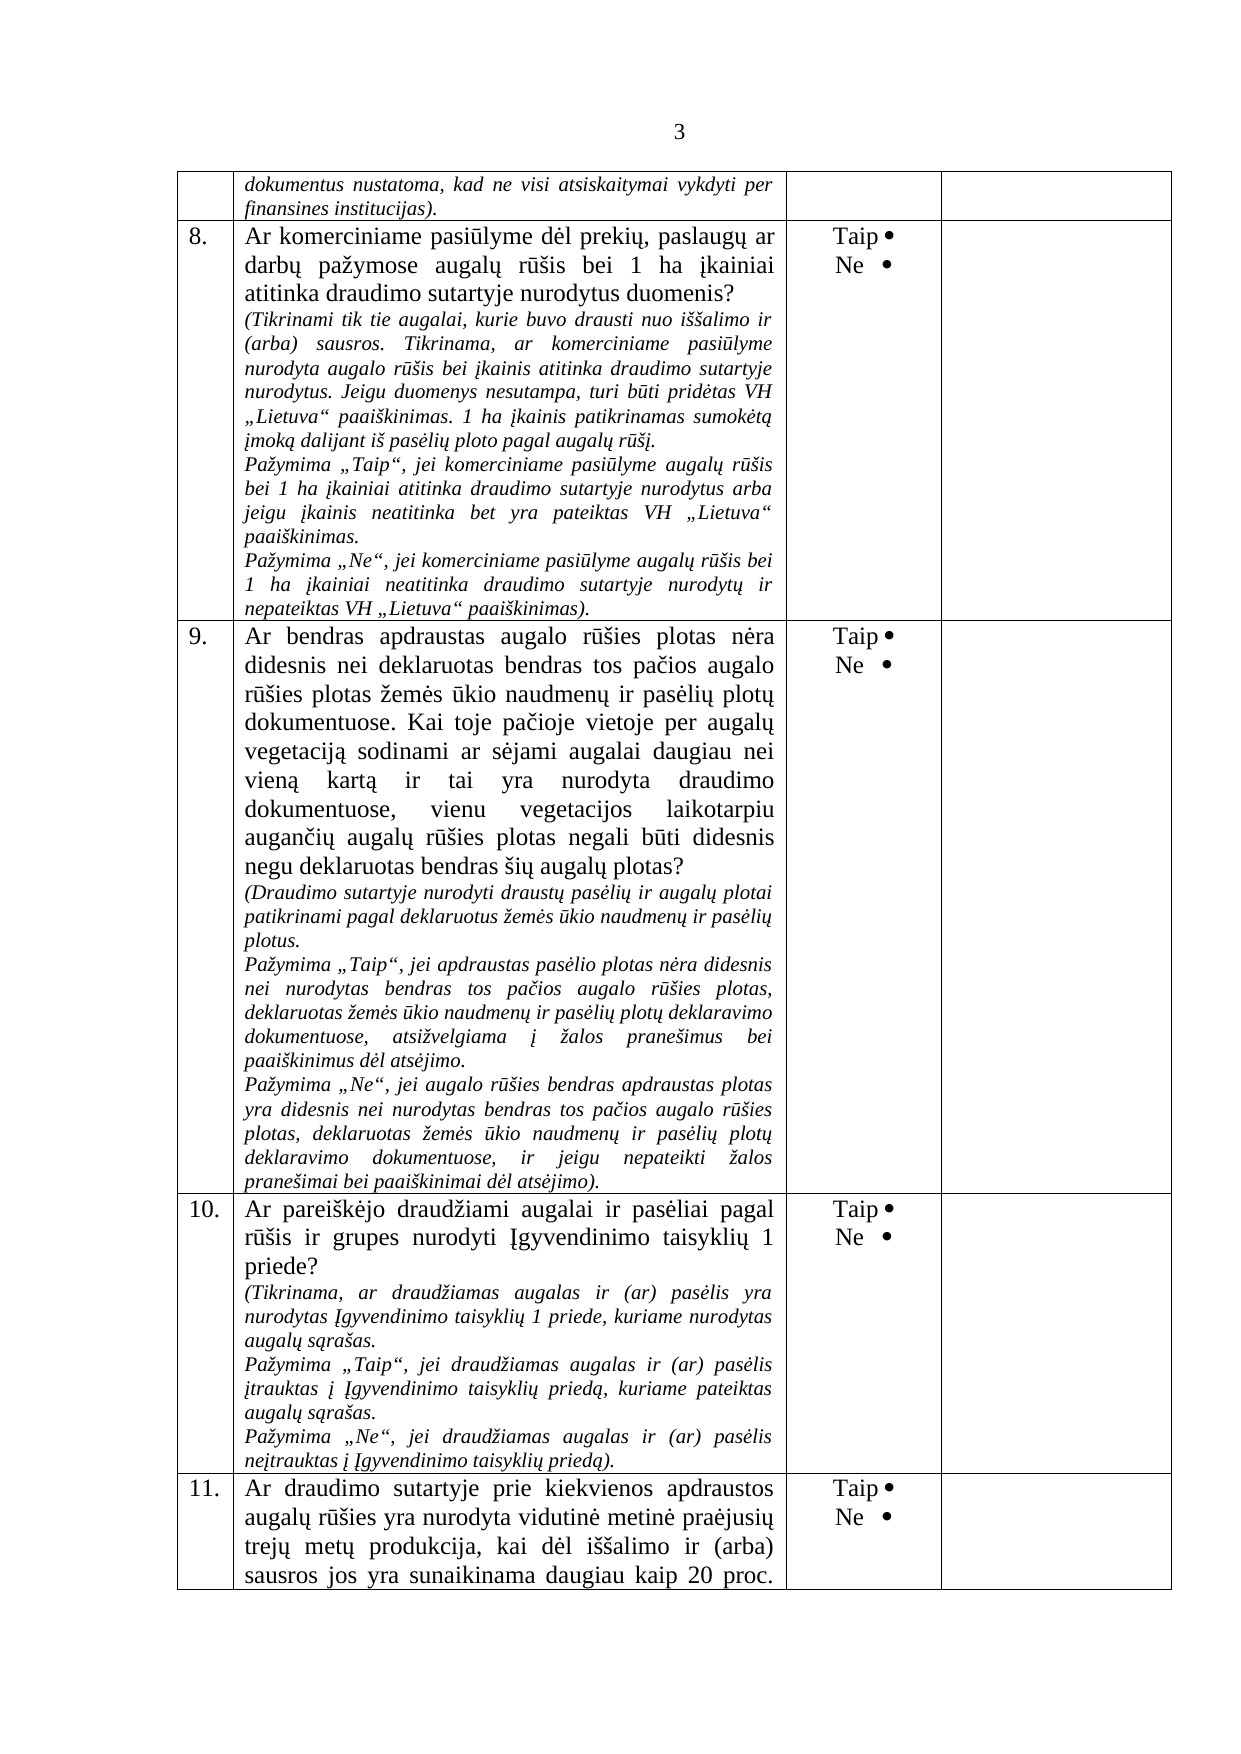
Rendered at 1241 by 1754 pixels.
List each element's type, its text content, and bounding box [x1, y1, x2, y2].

table_cell Taip  Ne  [787, 621, 941, 1193]
table_cell [942, 1474, 1171, 1588]
table_cell Taip  Ne  [787, 221, 941, 620]
table_cell [942, 621, 1171, 1193]
table_cell Taip  Ne  [787, 1194, 941, 1472]
table_cell [942, 172, 1171, 220]
table_cell Taip  Ne  [787, 1474, 941, 1588]
table_cell Ar draudimo sutartyje prie kiekvienos apdraustos augalų rūšies yra nurodyta vidutinė metinė praėjusių trejų metų produkcija, kai dėl iššalimo ir (arba) sausros jos yra sunaikinama daugiau kaip 20 proc. [234, 1474, 786, 1588]
table_cell 11. [178, 1474, 233, 1588]
table_cell Ar pareiškėjo draudžiami augalai ir pasėliai pagal rūšis ir grupes nurodyti Įgyvendinimo taisyklių 1 priede? (Tikrinama, ar draudžiamas augalas ir (ar) pasėlis yra nurodytas Įgyvendinimo taisyklių 1 priede, kuriame nurodytas augalų sąrašas. Pažymima „Taip“, jei draudžiamas augalas ir (ar) pasėlis įtrauktas į Įgyvendinimo taisyklių priedą, kuriame pateiktas augalų sąrašas. Pažymima „Ne“, jei draudžiamas augalas ir (ar) pasėlis neįtrauktas į Įgyvendinimo taisyklių priedą). [234, 1194, 786, 1472]
table_cell [178, 172, 233, 220]
table_cell 9. [178, 621, 233, 1193]
table_cell [942, 221, 1171, 620]
table_cell Ar komerciniame pasiūlyme dėl prekių, paslaugų ar darbų pažymose augalų rūšis bei 1 ha įkainiai atitinka draudimo sutartyje nurodytus duomenis? (Tikrinami tik tie augalai, kurie buvo drausti nuo iššalimo ir (arba) sausros. Tikrinama, ar komerciniame pasiūlyme nurodyta augalo rūšis bei įkainis atitinka draudimo sutartyje nurodytus. Jeigu duomenys nesutampa, turi būti pridėtas VH „Lietuva“ paaiškinimas. 1 ha įkainis patikrinamas sumokėtą įmoką dalijant iš pasėlių ploto pagal augalų rūšį. Pažymima „Taip“, jei komerciniame pasiūlyme augalų rūšis bei 1 ha įkainiai atitinka draudimo sutartyje nurodytus arba jeigu įkainis neatitinka bet yra pateiktas VH „Lietuva“ paaiškinimas. Pažymima „Ne“, jei komerciniame pasiūlyme augalų rūšis bei 1 ha įkainiai neatitinka draudimo sutartyje nurodytų ir nepateiktas VH „Lietuva“ paaiškinimas). [234, 221, 786, 620]
table_cell dokumentus nustatoma, kad ne visi atsiskaitymai vykdyti per finansines institucijas). [234, 172, 786, 220]
table_cell 8. [178, 221, 233, 620]
table_cell [787, 172, 941, 220]
table_cell Ar bendras apdraustas augalo rūšies plotas nėra didesnis nei deklaruotas bendras tos pačios augalo rūšies plotas žemės ūkio naudmenų ir pasėlių plotų dokumentuose. Kai toje pačioje vietoje per augalų vegetaciją sodinami ar sėjami augalai daugiau nei vieną kartą ir tai yra nurodyta draudimo dokumentuose, vienu vegetacijos laikotarpiu augančių augalų rūšies plotas negali būti didesnis negu deklaruotas bendras šių augalų plotas? (Draudimo sutartyje nurodyti draustų pasėlių ir augalų plotai patikrinami pagal deklaruotus žemės ūkio naudmenų ir pasėlių plotus. Pažymima „Taip“, jei apdraustas pasėlio plotas nėra didesnis nei nurodytas bendras tos pačios augalo rūšies plotas, deklaruotas žemės ūkio naudmenų ir pasėlių plotų deklaravimo dokumentuose, atsižvelgiama į žalos pranešimus bei paaiškinimus dėl atsėjimo. Pažymima „Ne“, jei augalo rūšies bendras apdraustas plotas yra didesnis nei nurodytas bendras tos pačios augalo rūšies plotas, deklaruotas žemės ūkio naudmenų ir pasėlių plotų deklaravimo dokumentuose, ir jeigu nepateikti žalos pranešimai bei paaiškinimai dėl atsėjimo). [234, 621, 786, 1193]
table_cell [942, 1194, 1171, 1472]
table_cell 10. [178, 1194, 233, 1472]
